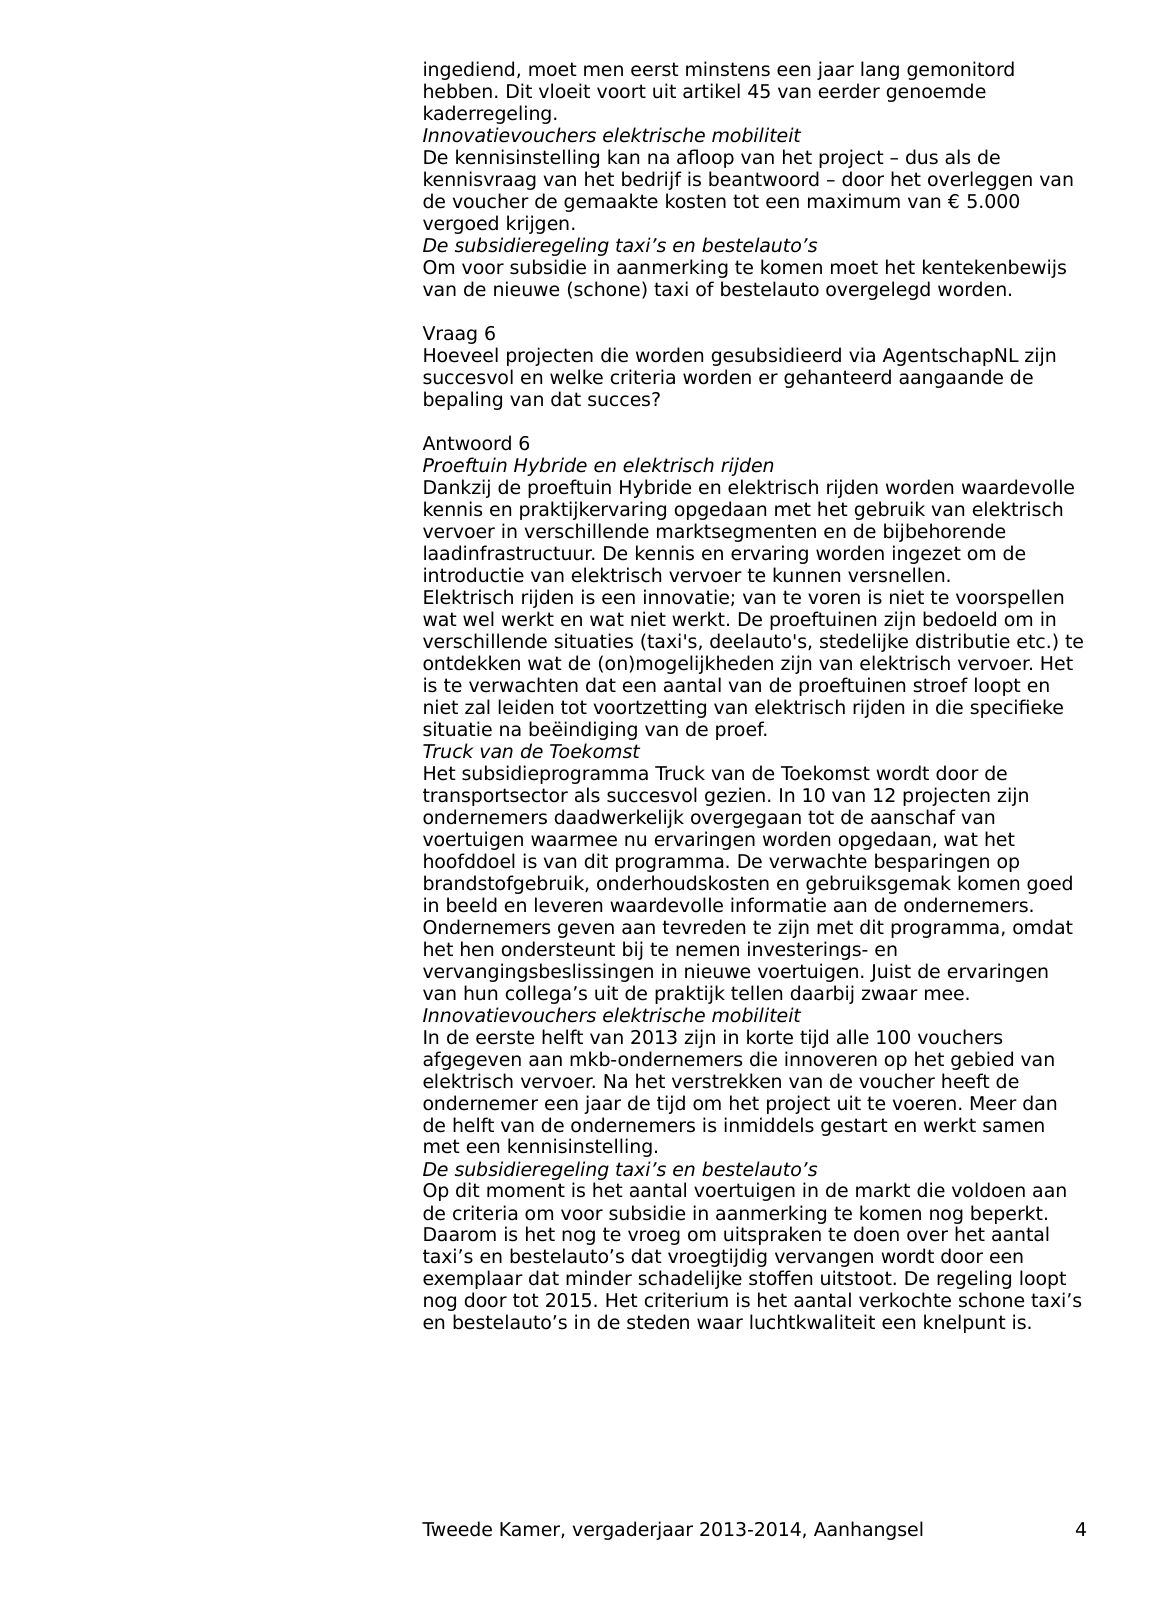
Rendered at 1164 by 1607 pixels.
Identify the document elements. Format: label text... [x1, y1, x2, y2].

text De subsidieregeling taxi’s en bestelauto’s [422, 1158, 1087, 1180]
text Antwoord 6 [422, 433, 1087, 455]
text Dankzij de proeftuin Hybride en elektrisch rijden worden waardevolle kennis en praktijkervaring opgedaan met het gebruik van elektrisch vervoer in verschillende marktsegmenten en de bijbehorende laadinfrastructuur. De kennis en ervaring worden ingezet om de introductie van elektrisch vervoer te kunnen versnellen. [422, 477, 1087, 587]
text Elektrisch rijden is een innovatie; van te voren is niet te voorspellen wat wel werkt en wat niet werkt. De proeftuinen zijn bedoeld om in verschillende situaties (taxi's, deelauto's, stedelijke distributie etc.) te ontdekken wat de (on)mogelijkheden zijn van elektrisch vervoer. Het is te verwachten dat een aantal van de proeftuinen stroef loopt en niet zal leiden tot voortzetting van elektrisch rijden in die specifieke situatie na beëindiging van de proef. [422, 587, 1087, 741]
text Het subsidieprogramma Truck van de Toekomst wordt door de transportsector als succesvol gezien. In 10 van 12 projecten zijn ondernemers daadwerkelijk overgegaan tot de aanschaf van voertuigen waarmee nu ervaringen worden opgedaan, wat het hoofddoel is van dit programma. De verwachte besparingen op brandstofgebruik, onderhoudskosten en gebruiksgemak komen goed in beeld en leveren waardevolle informatie aan de ondernemers. Ondernemers geven aan tevreden te zijn met dit programma, omdat het hen ondersteunt bij te nemen investerings- en vervangingsbeslissingen in nieuwe voertuigen. Juist de ervaringen van hun collega’s uit de praktijk tellen daarbij zwaar mee. [422, 763, 1087, 1004]
text Om voor subsidie in aanmerking te komen moet het kentekenbewijs van de nieuwe (schone) taxi of bestelauto overgelegd worden. [422, 257, 1087, 301]
text Proeftuin Hybride en elektrisch rijden [422, 455, 1087, 477]
text In de eerste helft van 2013 zijn in korte tijd alle 100 vouchers afgegeven aan mkb-ondernemers die innoveren op het gebied van elektrisch vervoer. Na het verstrekken van de voucher heeft de ondernemer een jaar de tijd om het project uit te voeren. Meer dan de helft van de ondernemers is inmiddels gestart en werkt samen met een kennisinstelling. [422, 1027, 1087, 1158]
text De kennisinstelling kan na afloop van het project – dus als de kennisvraag van het bedrijf is beantwoord – door het overleggen van de voucher de gemaakte kosten tot een maximum van € 5.000 vergoed krijgen. [422, 147, 1087, 235]
text Innovatievouchers elektrische mobiliteit [422, 1004, 1087, 1027]
text Hoeveel projecten die worden gesubsidieerd via AgentschapNL zijn succesvol en welke criteria worden er gehanteerd aangaande de bepaling van dat succes? [422, 345, 1087, 411]
text Op dit moment is het aantal voertuigen in de markt die voldoen aan de criteria om voor subsidie in aanmerking te komen nog beperkt. Daarom is het nog te vroeg om uitspraken te doen over het aantal taxi’s en bestelauto’s dat vroegtijdig vervangen wordt door een exemplaar dat minder schadelijke stoffen uitstoot. De regeling loopt nog door tot 2015. Het criterium is het aantal verkochte schone taxi’s en bestelauto’s in de steden waar luchtkwaliteit een knelpunt is. [422, 1180, 1087, 1334]
text De subsidieregeling taxi’s en bestelauto’s [422, 235, 1087, 257]
text Truck van de Toekomst [422, 741, 1087, 763]
text Vraag 6 [422, 323, 1087, 345]
text Innovatievouchers elektrische mobiliteit [422, 125, 1087, 147]
text ingediend, moet men eerst minstens een jaar lang gemonitord hebben. Dit vloeit voort uit artikel 45 van eerder genoemde kaderregeling. [422, 59, 1087, 125]
